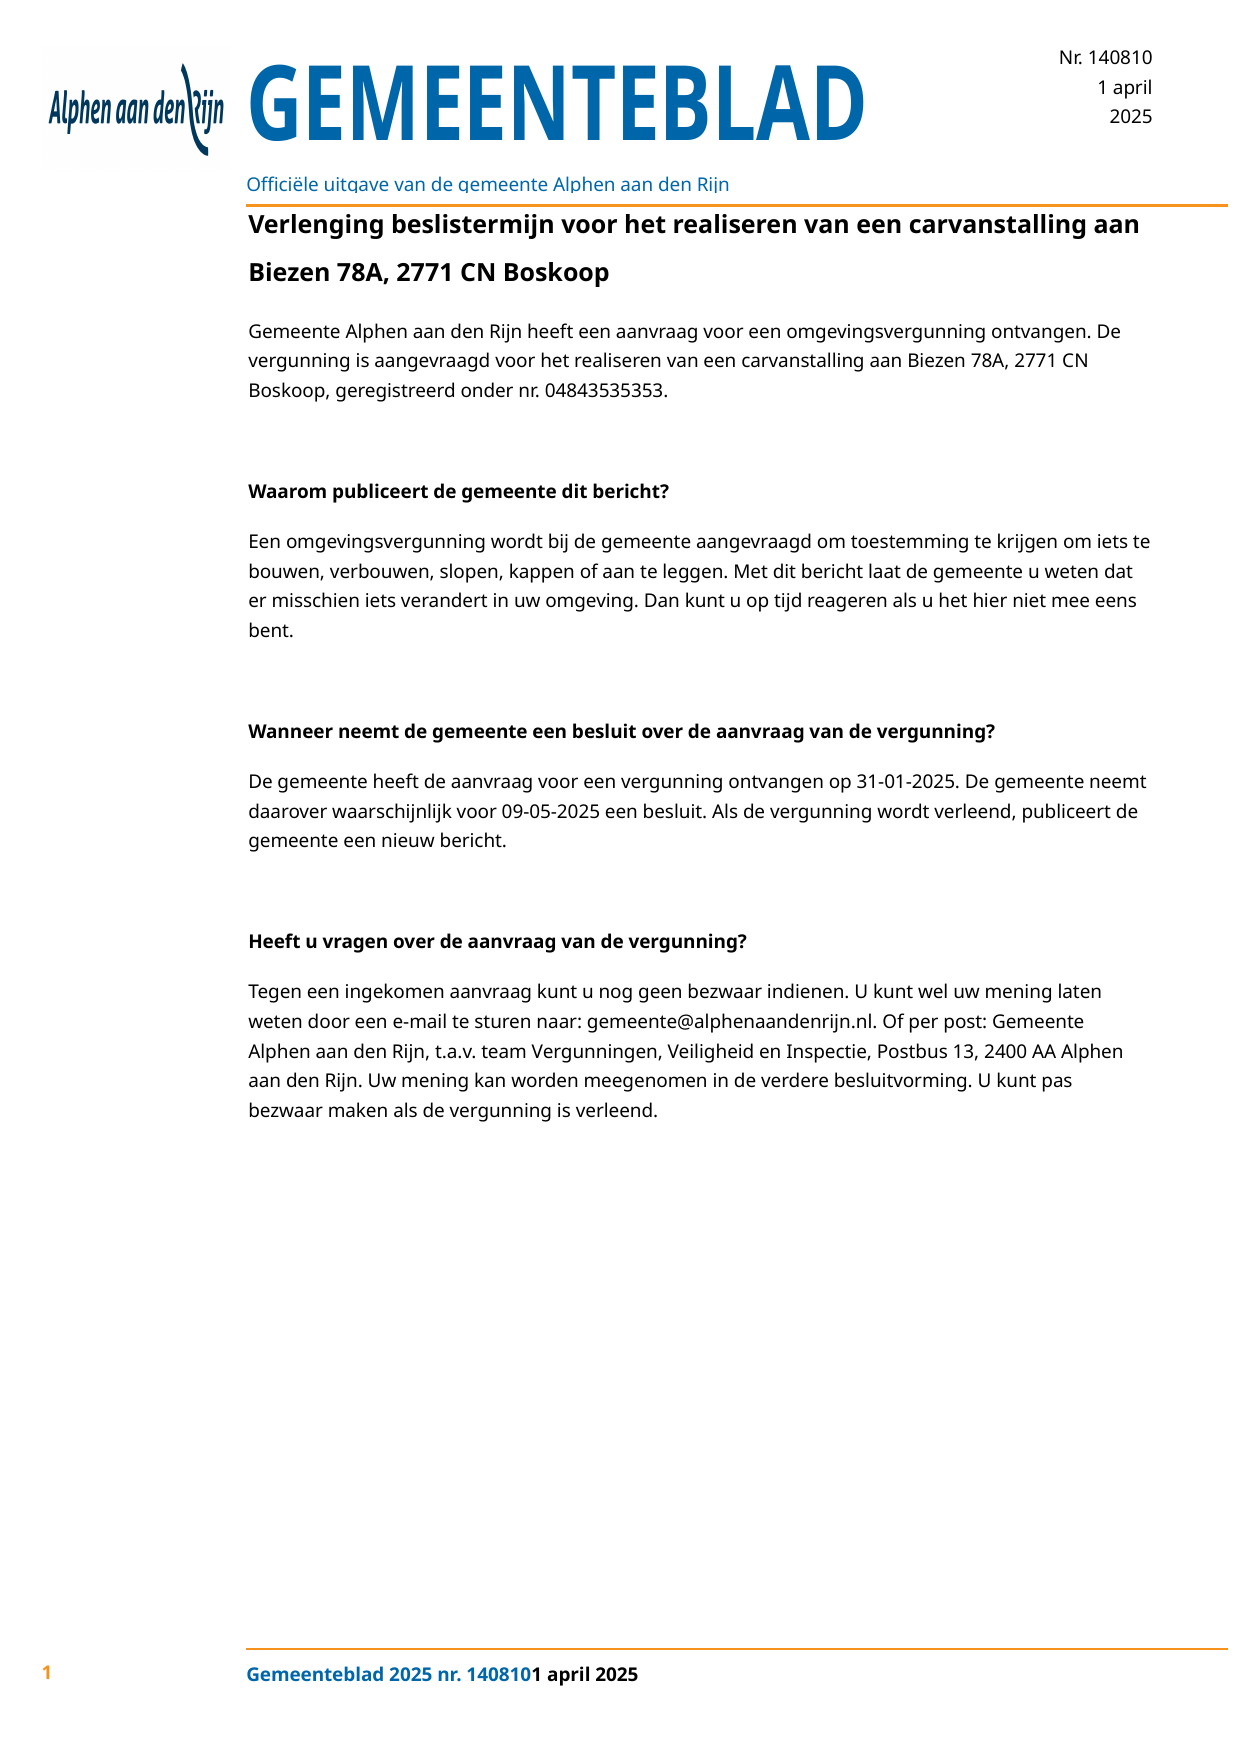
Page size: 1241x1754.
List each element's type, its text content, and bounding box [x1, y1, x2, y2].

text Heeft u vragen over de aanvraag van de vergunning? [248, 928, 1152, 954]
text Een omgevingsvergunning wordt bij de gemeente aangevraagd om toestemming te krijgen om iets te bouwen, verbouwen, slopen, kappen of aan te leggen. Met dit bericht laat de gemeente u weten dat er misschien iets verandert in uw omgeving. Dan kunt u op tijd reageren als u het hier niet mee eens bent. [248, 528, 1152, 643]
text De gemeente heeft de aanvraag voor een vergunning ontvangen op 31-01-2025. De gemeente neemt daarover waarschijnlijk voor 09-05-2025 een besluit. Als de vergunning wordt verleend, publiceert de gemeente een nieuw bericht. [248, 768, 1152, 853]
picture [41, 47, 231, 172]
text Gemeente Alphen aan den Rijn heeft een aanvraag voor een omgevingsvergunning ontvangen. De vergunning is aangevraagd voor het realiseren van een carvanstalling aan Biezen 78A, 2771 CN Boskoop, geregistreerd onder nr. 04843535353. [248, 318, 1152, 403]
text Waarom publiceert de gemeente dit bericht? [248, 478, 1152, 504]
text Tegen een ingekomen aanvraag kunt u nog geen bezwaar indienen. U kunt wel uw mening laten weten door een e-mail te sturen naar: gemeente@alphenaandenrijn.nl. Of per post: Gemeente Alphen aan den Rijn, t.a.v. team Vergunningen, Veiligheid en Inspectie, Postbus 13, 2400 AA Alphen aan den Rijn. Uw mening kan worden meegenomen in de verdere besluitvorming. U kunt pas bezwaar maken als de vergunning is verleend. [248, 979, 1152, 1123]
text Wanneer neemt de gemeente een besluit over de aanvraag van de vergunning? [248, 718, 1152, 744]
text Verlenging beslistermijn voor het realiseren van een carvanstalling aan Biezen 78A, 2771 CN Boskoop [248, 207, 1152, 288]
